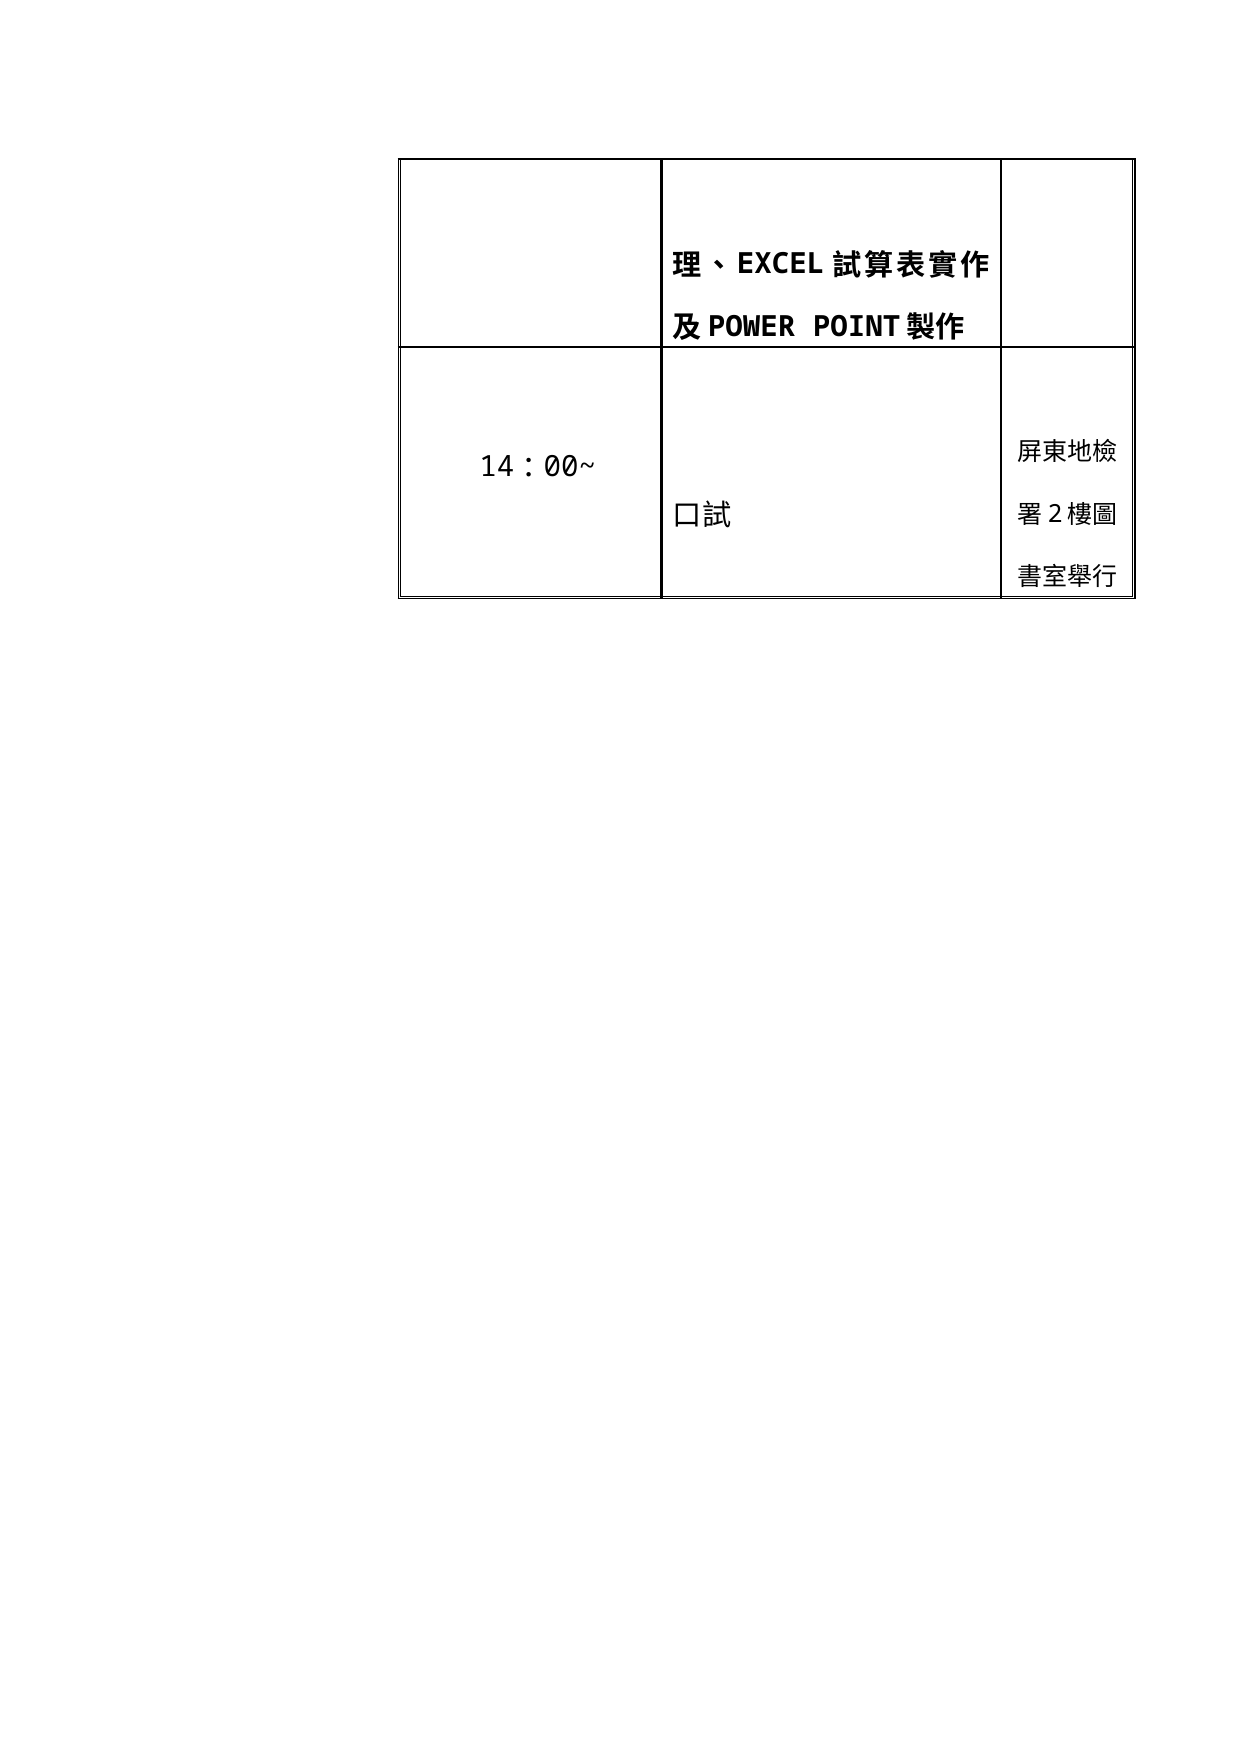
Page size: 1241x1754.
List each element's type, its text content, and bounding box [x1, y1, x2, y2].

table_cell 口試 [663, 348, 1000, 596]
table_cell 14：00~ [401, 348, 660, 596]
table_cell 理、EXCEL試算表實作及POWER POINT製作 [663, 160, 1000, 346]
table_cell [1002, 160, 1132, 346]
table_cell 屏東地檢署2樓圖書室舉行 [1002, 348, 1132, 596]
table_cell [401, 160, 660, 346]
